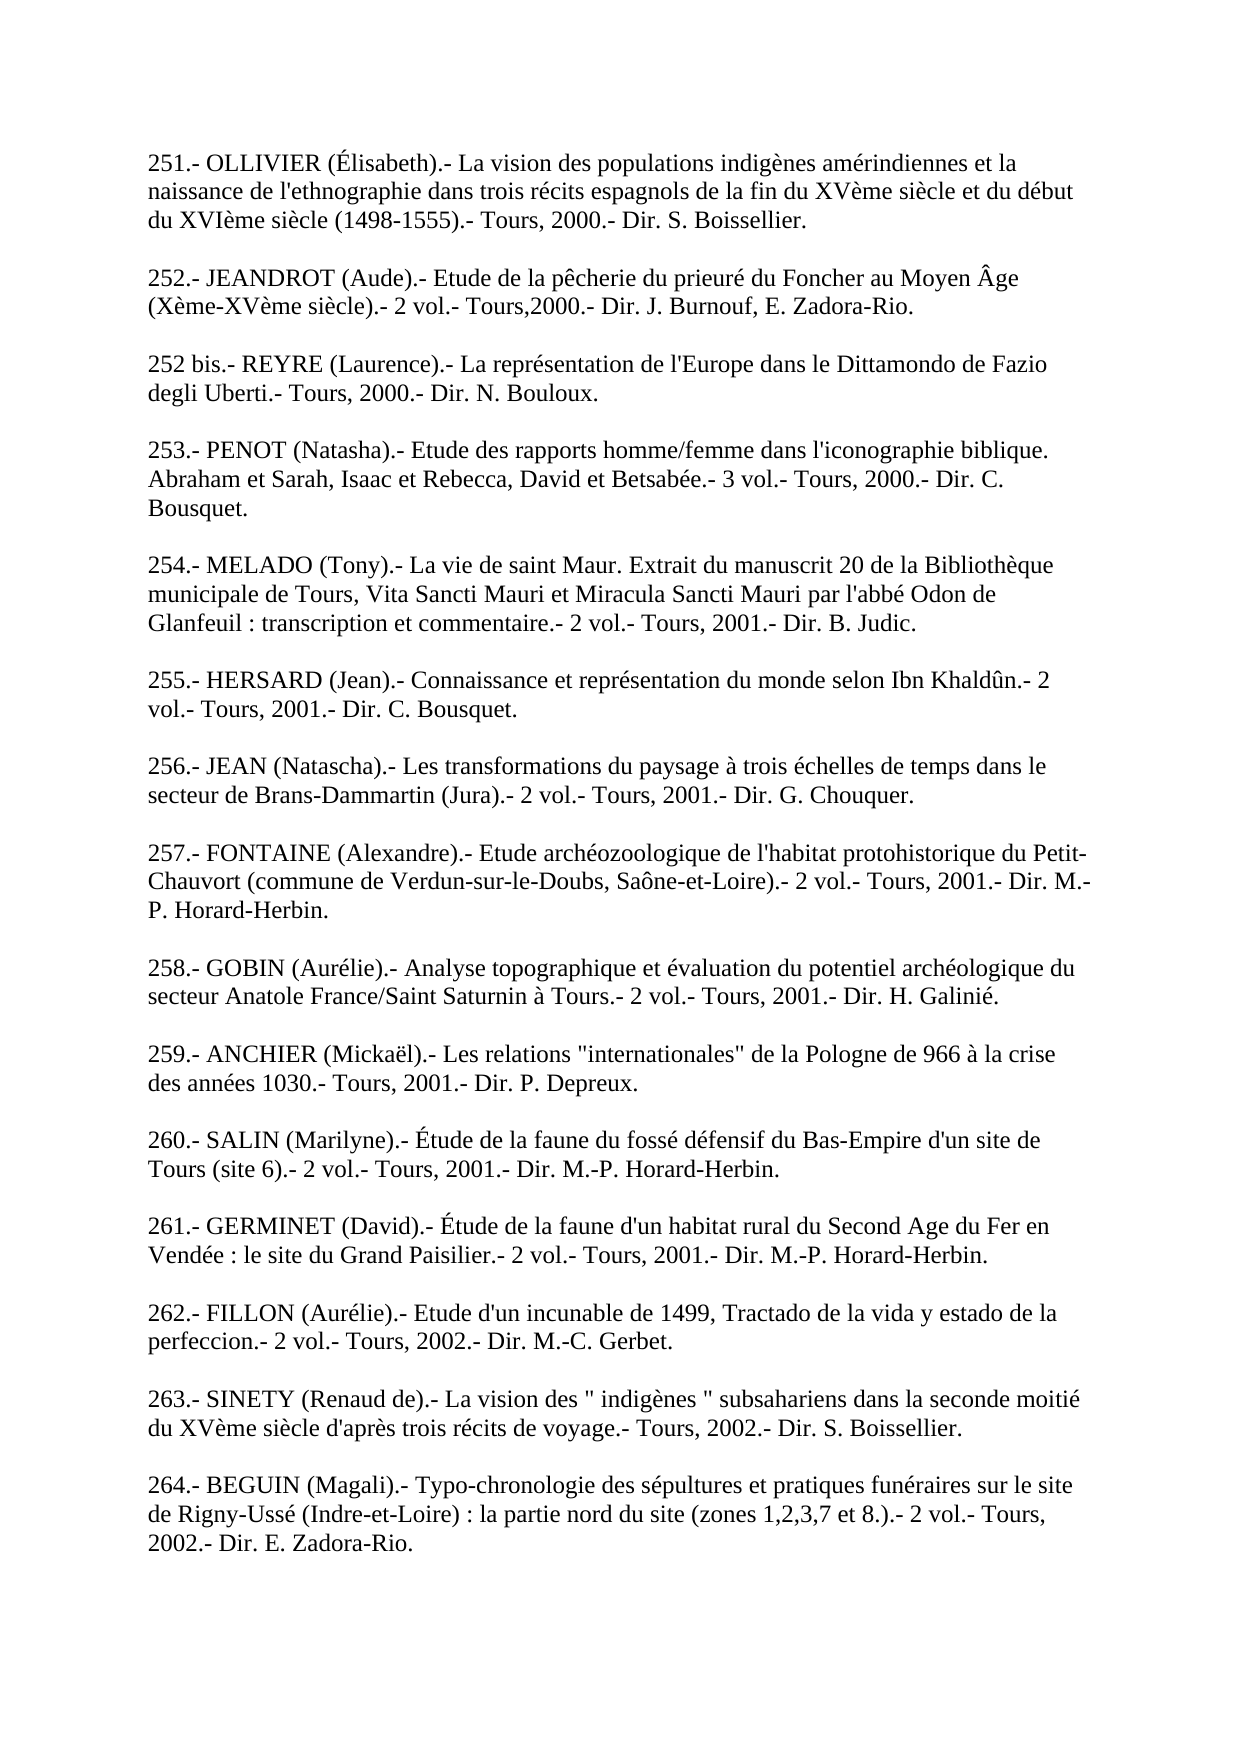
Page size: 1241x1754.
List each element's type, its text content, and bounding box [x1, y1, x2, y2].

text 262.- FILLON (Aurélie).- Etude d'un incunable de 1499, Tractado de la vida y estado de la perfeccion.- 2 vol.- Tours, 2002.- Dir. M.-C. Gerbet. 263.- SINETY (Renaud de).- La vision des " indigènes " subsahariens dans la seconde moitié du XVème siècle d'après trois récits de voyage.- Tours, 2002.- Dir. S. Boissellier. 264.- BEGUIN (Magali).- Typo-chronologie des sépultures et pratiques funéraires sur le site de Rigny-Ussé (Indre-et-Loire) : la partie nord du site (zones 1,2,3,7 et 8.).- 2 vol.- Tours, 2002.- Dir. E. Zadora-Rio. [148, 1298, 1092, 1585]
text 251.- OLLIVIER (Élisabeth).- La vision des populations indigènes amérindiennes et la naissance de l'ethnographie dans trois récits espagnols de la fin du XVème siècle et du début du XVIème siècle (1498-1555).- Tours, 2000.- Dir. S. Boissellier. 252.- JEANDROT (Aude).- Etude de la pêcherie du prieuré du Foncher au Moyen Âge (Xème-XVème siècle).- 2 vol.- Tours,2000.- Dir. J. Burnouf, E. Zadora-Rio. 252 bis.- REYRE (Laurence).- La représentation de l'Europe dans le Dittamondo de Fazio degli Uberti.- Tours, 2000.- Dir. N. Bouloux. 253.- PENOT (Natasha).- Etude des rapports homme/femme dans l'iconographie biblique. Abraham et Sarah, Isaac et Rebecca, David et Betsabée.- 3 vol.- Tours, 2000.- Dir. C. Bousquet. 254.- MELADO (Tony).- La vie de saint Maur. Extrait du manuscrit 20 de la Bibliothèque municipale de Tours, Vita Sancti Mauri et Miracula Sancti Mauri par l'abbé Odon de Glanfeuil : transcription et commentaire.- 2 vol.- Tours, 2001.- Dir. B. Judic. 255.- HERSARD (Jean).- Connaissance et représentation du monde selon Ibn Khaldûn.- 2 vol.- Tours, 2001.- Dir. C. Bousquet. 256.- JEAN (Natascha).- Les transformations du paysage à trois échelles de temps dans le secteur de Brans-Dammartin (Jura).- 2 vol.- Tours, 2001.- Dir. G. Chouquer. 257.- FONTAINE (Alexandre).- Etude archéozoologique de l'habitat protohistorique du Petit-Chauvort (commune de Verdun-sur-le-Doubs, Saône-et-Loire).- 2 vol.- Tours, 2001.- Dir. M.-P. Horard-Herbin. 258.- GOBIN (Aurélie).- Analyse topographique et évaluation du potentiel archéologique du secteur Anatole France/Saint Saturnin à Tours.- 2 vol.- Tours, 2001.- Dir. H. Galinié. 259.- ANCHIER (Mickaël).- Les relations "internationales" de la Pologne de 966 à la crise des années 1030.- Tours, 2001.- Dir. P. Depreux. 260.- SALIN (Marilyne).- Étude de la faune du fossé défensif du Bas-Empire d'un site de Tours (site 6).- 2 vol.- Tours, 2001.- Dir. M.-P. Horard-Herbin. 261.- GERMINET (David).- Étude de la faune d'un habitat rural du Second Age du Fer en Vendée : le site du Grand Paisilier.- 2 vol.- Tours, 2001.- Dir. M.-P. Horard-Herbin. [148, 148, 1092, 1298]
